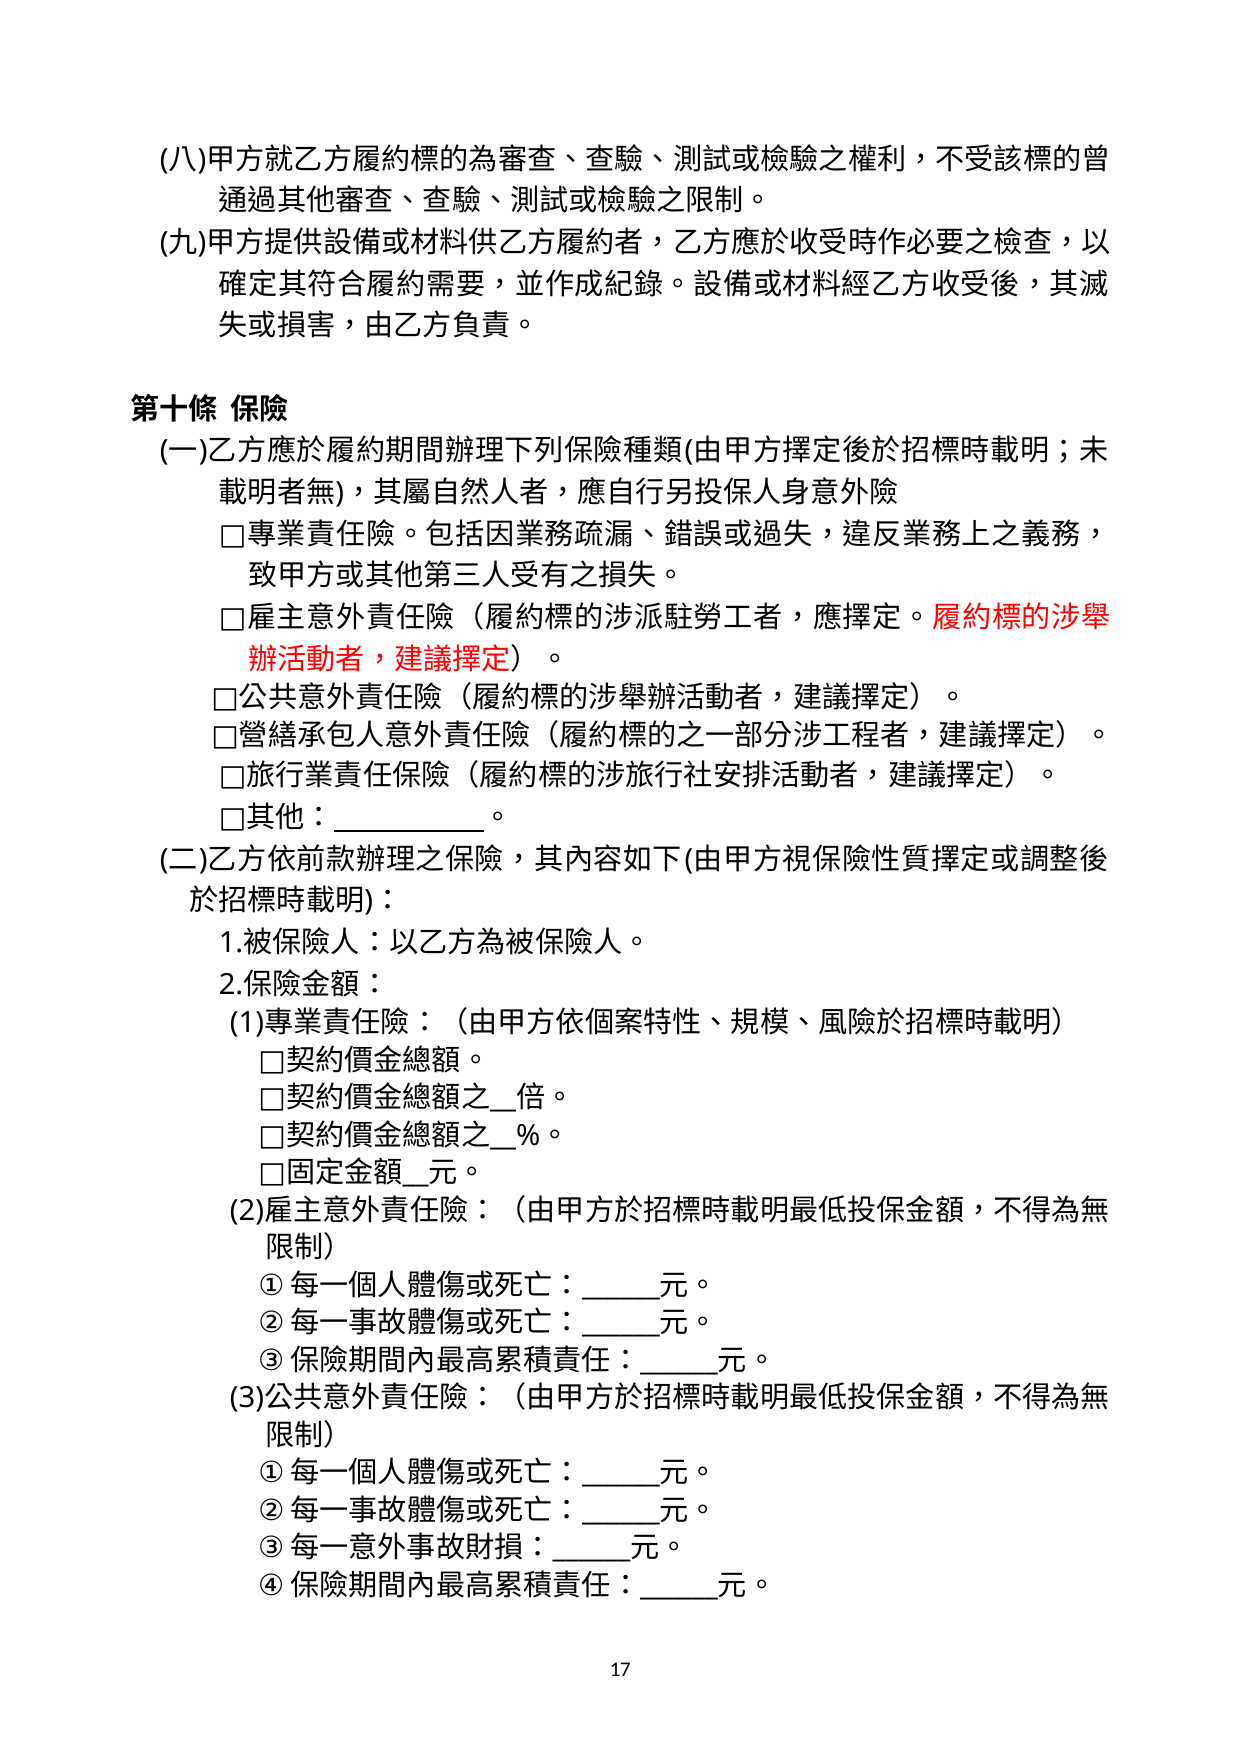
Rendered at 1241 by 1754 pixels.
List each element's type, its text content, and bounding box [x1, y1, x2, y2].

text □契約價金總額之__倍。 [258, 1077, 1110, 1115]
text 2.保險金額： [218, 961, 1110, 1002]
text (一)乙方應於履約期間辦理下列保險種類(由甲方擇定後於招標時載明；未載明者無)，其屬自然人者，應自行另投保人身意外險 [159, 427, 1110, 511]
text □專業責任險。包括因業務疏漏、錯誤或過失，違反業務上之義務，致甲方或其他第三人受有之損失。 [218, 511, 1110, 594]
text □契約價金總額。 [258, 1040, 1110, 1077]
text □固定金額__元。 [258, 1152, 1110, 1190]
text □公共意外責任險（履約標的涉舉辦活動者，建議擇定）。 [204, 677, 1110, 715]
text ①每一個人體傷或死亡：______元。 [258, 1265, 1110, 1302]
text ③每一意外事故財損：______元。 [258, 1527, 1110, 1565]
text (八)甲方就乙方履約標的為審查、查驗、測試或檢驗之權利，不受該標的曾通過其他審查、查驗、測試或檢驗之限制。 [159, 136, 1110, 219]
text ②每一事故體傷或死亡：______元。 [258, 1490, 1110, 1527]
text ③保險期間內最高累積責任：______元。 [258, 1340, 1110, 1377]
text □雇主意外責任險（履約標的涉派駐勞工者，應擇定。履約標的涉舉辦活動者，建議擇定）。 [218, 594, 1110, 677]
text 第十條 保險 [130, 386, 1110, 427]
text □營繕承包人意外責任險（履約標的之一部分涉工程者，建議擇定）。 [204, 715, 1110, 752]
text (1)專業責任險：（由甲方依個案特性、規模、風險於招標時載明） [222, 1002, 1110, 1040]
text ②每一事故體傷或死亡：______元。 [258, 1302, 1110, 1340]
text □契約價金總額之__%。 [258, 1115, 1110, 1152]
text 1.被保險人：以乙方為被保險人。 [218, 919, 1110, 961]
text (九)甲方提供設備或材料供乙方履約者，乙方應於收受時作必要之檢查，以確定其符合履約需要，並作成紀錄。設備或材料經乙方收受後，其滅失或損害，由乙方負責。 [159, 219, 1110, 344]
text ①每一個人體傷或死亡：______元。 [258, 1452, 1110, 1490]
text (2)雇主意外責任險：（由甲方於招標時載明最低投保金額，不得為無限制） [222, 1190, 1110, 1265]
text □旅行業責任保險（履約標的涉旅行社安排活動者，建議擇定）。 [218, 752, 1110, 794]
text (二)乙方依前款辦理之保險，其內容如下(由甲方視保險性質擇定或調整後於招標時載明)： [159, 836, 1110, 919]
text (3)公共意外責任險：（由甲方於招標時載明最低投保金額，不得為無限制） [222, 1377, 1110, 1452]
text ④保險期間內最高累積責任：______元。 [258, 1565, 1110, 1602]
text □其他： 。 [218, 794, 1110, 836]
